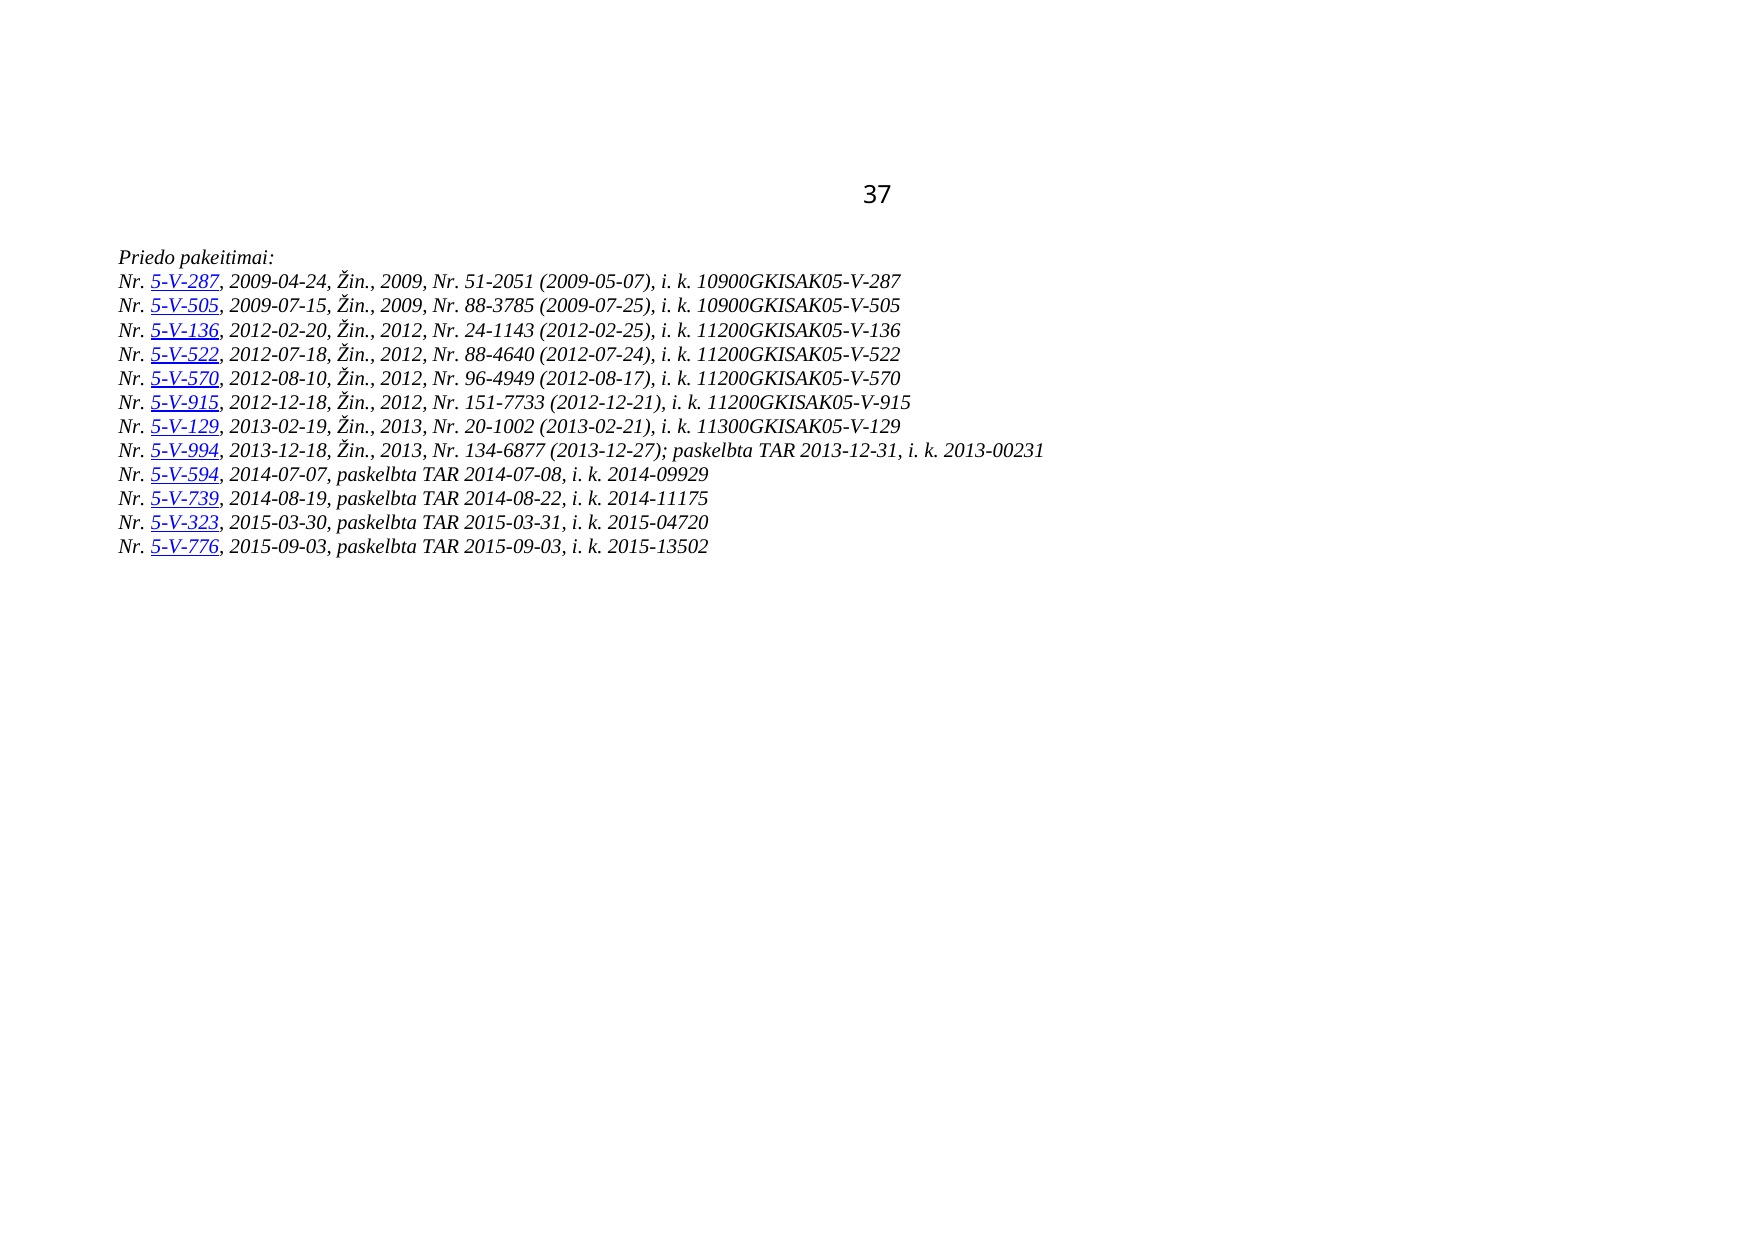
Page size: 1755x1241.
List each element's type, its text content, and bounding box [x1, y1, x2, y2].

text Priedo pakeitimai: [118, 245, 1636, 269]
text Nr. 5-V-136, 2012-02-20, Žin., 2012, Nr. 24-1143 (2012-02-25), i. k. 11200GKISAK05-V-136 [118, 317, 1636, 342]
text Nr. 5-V-505, 2009-07-15, Žin., 2009, Nr. 88-3785 (2009-07-25), i. k. 10900GKISAK05-V-505 [118, 293, 1636, 317]
text Nr. 5-V-129, 2013-02-19, Žin., 2013, Nr. 20-1002 (2013-02-21), i. k. 11300GKISAK05-V-129 [118, 414, 1636, 438]
text Nr. 5-V-287, 2009-04-24, Žin., 2009, Nr. 51-2051 (2009-05-07), i. k. 10900GKISAK05-V-287 [118, 269, 1636, 293]
text Nr. 5-V-594, 2014-07-07, paskelbta TAR 2014-07-08, i. k. 2014-09929 [118, 462, 1636, 486]
text Nr. 5-V-776, 2015-09-03, paskelbta TAR 2015-09-03, i. k. 2015-13502 [118, 534, 1636, 558]
text Nr. 5-V-522, 2012-07-18, Žin., 2012, Nr. 88-4640 (2012-07-24), i. k. 11200GKISAK05-V-522 [118, 342, 1636, 366]
text Nr. 5-V-915, 2012-12-18, Žin., 2012, Nr. 151-7733 (2012-12-21), i. k. 11200GKISAK05-V-915 [118, 390, 1636, 414]
text Nr. 5-V-570, 2012-08-10, Žin., 2012, Nr. 96-4949 (2012-08-17), i. k. 11200GKISAK05-V-570 [118, 366, 1636, 390]
text Nr. 5-V-739, 2014-08-19, paskelbta TAR 2014-08-22, i. k. 2014-11175 [118, 486, 1636, 510]
text Nr. 5-V-323, 2015-03-30, paskelbta TAR 2015-03-31, i. k. 2015-04720 [118, 510, 1636, 534]
text Nr. 5-V-994, 2013-12-18, Žin., 2013, Nr. 134-6877 (2013-12-27); paskelbta TAR 2013-12-31, i. k. 2013-00231 [118, 438, 1636, 462]
